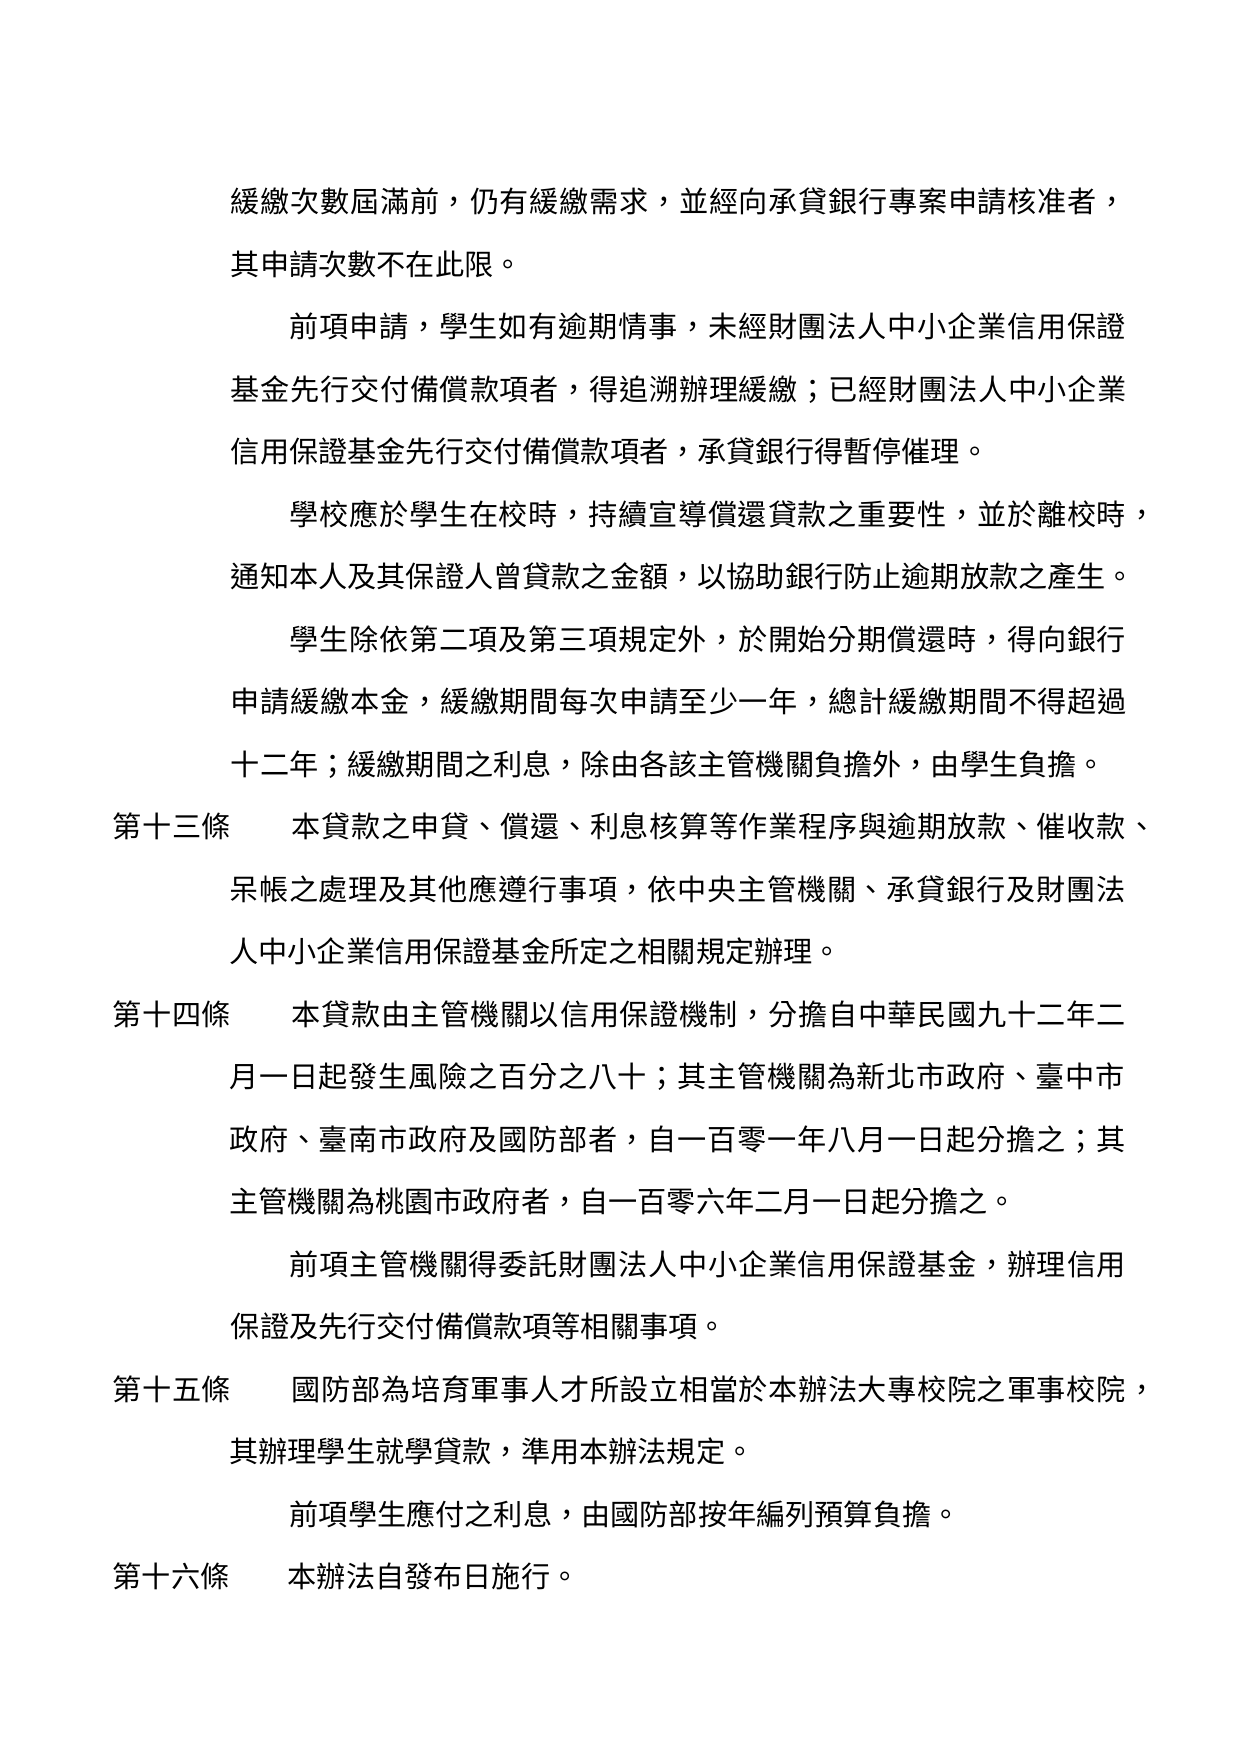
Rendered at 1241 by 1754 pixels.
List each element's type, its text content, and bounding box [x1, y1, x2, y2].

text 第十四條 本貸款由主管機關以信用保證機制，分擔自中華民國九十二年二月一日起發生風險之百分之八十；其主管機關為新北市政府、臺中市政府、臺南市政府及國防部者，自一百零一年八月一日起分擔之；其主管機關為桃園市政府者，自一百零六年二月一日起分擔之。 [112, 971, 1128, 1221]
text 第十五條 國防部為培育軍事人才所設立相當於本辦法大專校院之軍事校院，其辦理學生就學貸款，準用本辦法規定。 [112, 1346, 1128, 1471]
text 緩繳次數屆滿前，仍有緩繳需求，並經向承貸銀行專案申請核准者，其申請次數不在此限。 [231, 158, 1128, 283]
text 前項學生應付之利息，由國防部按年編列預算負擔。 [231, 1471, 1128, 1533]
text 學校應於學生在校時，持續宣導償還貸款之重要性，並於離校時，通知本人及其保證人曾貸款之金額，以協助銀行防止逾期放款之產生。 [231, 471, 1128, 596]
text 前項申請，學生如有逾期情事，未經財團法人中小企業信用保證基金先行交付備償款項者，得追溯辦理緩繳；已經財團法人中小企業信用保證基金先行交付備償款項者，承貸銀行得暫停催理。 [231, 283, 1128, 471]
text 第十三條 本貸款之申貸、償還、利息核算等作業程序與逾期放款、催收款、呆帳之處理及其他應遵行事項，依中央主管機關、承貸銀行及財團法人中小企業信用保證基金所定之相關規定辦理。 [112, 783, 1128, 971]
text 學生除依第二項及第三項規定外，於開始分期償還時，得向銀行申請緩繳本金，緩繳期間每次申請至少一年，總計緩繳期間不得超過十二年；緩繳期間之利息，除由各該主管機關負擔外，由學生負擔。 [231, 596, 1128, 783]
text 第十六條 本辦法自發布日施行。 [112, 1533, 1128, 1596]
text 前項主管機關得委託財團法人中小企業信用保證基金，辦理信用保證及先行交付備償款項等相關事項。 [231, 1221, 1128, 1346]
